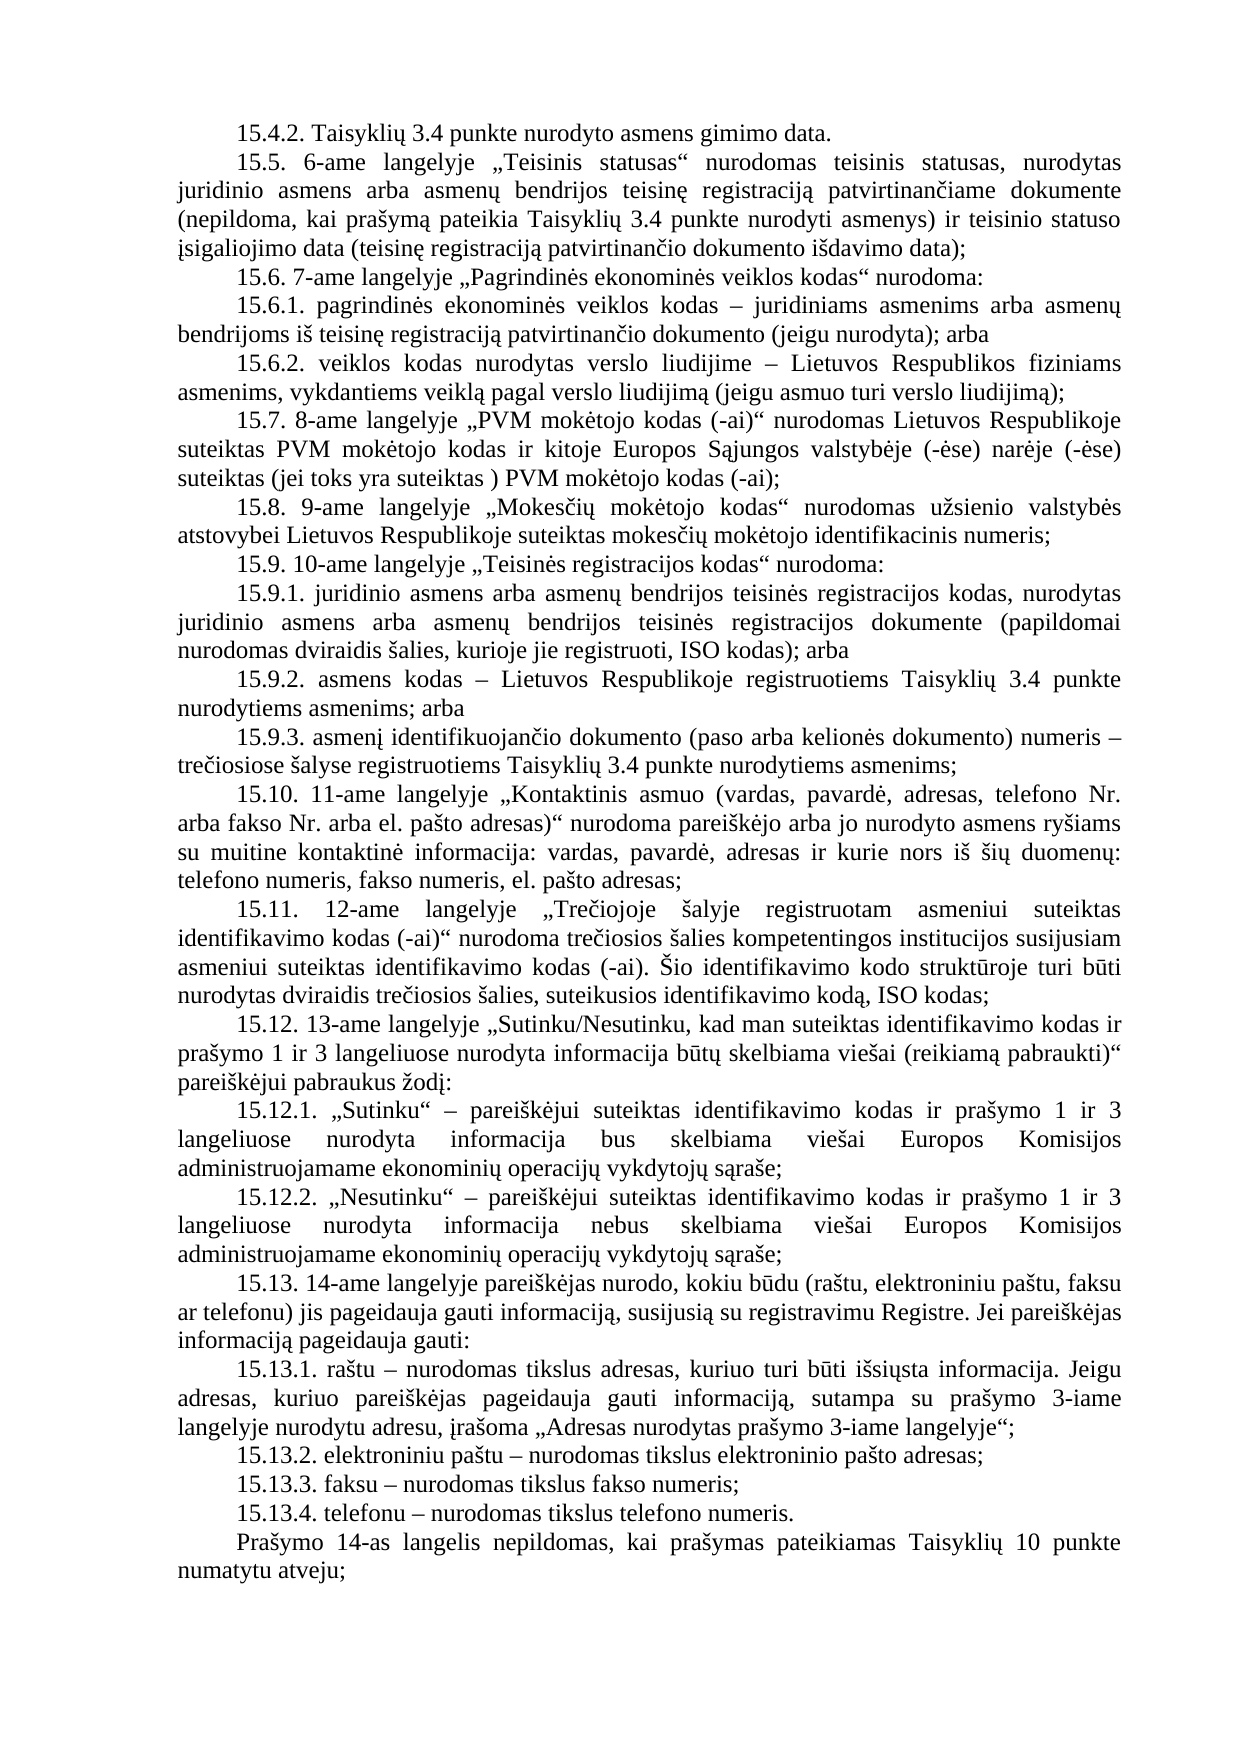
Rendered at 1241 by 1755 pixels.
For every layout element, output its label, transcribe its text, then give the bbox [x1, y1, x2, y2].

text 15.5. 6-ame langelyje „Teisinis statusas“ nurodomas teisinis statusas, nurodytas juridinio asmens arba asmenų bendrijos teisinę registraciją patvirtinančiame dokumente (nepildoma, kai prašymą pateikia Taisyklių 3.4 punkte nurodyti asmenys) ir teisinio statuso įsigaliojimo data (teisinę registraciją patvirtinančio dokumento išdavimo data); [177, 147, 1122, 262]
text 15.13.3. faksu – nurodomas tikslus fakso numeris; [177, 1469, 1122, 1498]
text 15.13. 14-ame langelyje pareiškėjas nurodo, kokiu būdu (raštu, elektroniniu paštu, faksu ar telefonu) jis pageidauja gauti informaciją, susijusią su registravimu Registre. Jei pareiškėjas informaciją pageidauja gauti: [177, 1268, 1122, 1354]
text 15.8. 9-ame langelyje „Mokesčių mokėtojo kodas“ nurodomas užsienio valstybės atstovybei Lietuvos Respublikoje suteiktas mokesčių mokėtojo identifikacinis numeris; [177, 492, 1122, 549]
text 15.9.2. asmens kodas – Lietuvos Respublikoje registruotiems Taisyklių 3.4 punkte nurodytiems asmenims; arba [177, 664, 1122, 722]
text 15.12.2. „Nesutinku“ – pareiškėjui suteiktas identifikavimo kodas ir prašymo 1 ir 3 langeliuose nurodyta informacija nebus skelbiama viešai Europos Komisijos administruojamame ekonominių operacijų vykdytojų sąraše; [177, 1182, 1122, 1268]
text 15.9.3. asmenį identifikuojančio dokumento (paso arba kelionės dokumento) numeris – trečiosiose šalyse registruotiems Taisyklių 3.4 punkte nurodytiems asmenims; [177, 722, 1122, 779]
text 15.9.1. juridinio asmens arba asmenų bendrijos teisinės registracijos kodas, nurodytas juridinio asmens arba asmenų bendrijos teisinės registracijos dokumente (papildomai nurodomas dviraidis šalies, kurioje jie registruoti, ISO kodas); arba [177, 578, 1122, 664]
text 15.12. 13-ame langelyje „Sutinku/Nesutinku, kad man suteiktas identifikavimo kodas ir prašymo 1 ir 3 langeliuose nurodyta informacija būtų skelbiama viešai (reikiamą pabraukti)“ pareiškėjui pabraukus žodį: [177, 1009, 1122, 1096]
text 15.10. 11-ame langelyje „Kontaktinis asmuo (vardas, pavardė, adresas, telefono Nr. arba fakso Nr. arba el. pašto adresas)“ nurodoma pareiškėjo arba jo nurodyto asmens ryšiams su muitine kontaktinė informacija: vardas, pavardė, adresas ir kurie nors iš šių duomenų: telefono numeris, fakso numeris, el. pašto adresas; [177, 779, 1122, 894]
text 15.13.2. elektroniniu paštu – nurodomas tikslus elektroninio pašto adresas; [177, 1441, 1122, 1469]
text Prašymo 14-as langelis nepildomas, kai prašymas pateikiamas Taisyklių 10 punkte numatytu atveju; [177, 1527, 1122, 1584]
text 15.6. 7-ame langelyje „Pagrindinės ekonominės veiklos kodas“ nurodoma: [177, 262, 1122, 291]
text 15.13.4. telefonu – nurodomas tikslus telefono numeris. [177, 1498, 1122, 1527]
text 15.12.1. „Sutinku“ – pareiškėjui suteiktas identifikavimo kodas ir prašymo 1 ir 3 langeliuose nurodyta informacija bus skelbiama viešai Europos Komisijos administruojamame ekonominių operacijų vykdytojų sąraše; [177, 1096, 1122, 1182]
text 15.4.2. Taisyklių 3.4 punkte nurodyto asmens gimimo data. [177, 118, 1122, 147]
text 15.6.2. veiklos kodas nurodytas verslo liudijime – Lietuvos Respublikos fiziniams asmenims, vykdantiems veiklą pagal verslo liudijimą (jeigu asmuo turi verslo liudijimą); [177, 348, 1122, 406]
text 15.9. 10-ame langelyje „Teisinės registracijos kodas“ nurodoma: [177, 549, 1122, 578]
text 15.7. 8-ame langelyje „PVM mokėtojo kodas (-ai)“ nurodomas Lietuvos Respublikoje suteiktas PVM mokėtojo kodas ir kitoje Europos Sąjungos valstybėje (-ėse) narėje (-ėse) suteiktas (jei toks yra suteiktas ) PVM mokėtojo kodas (-ai); [177, 406, 1122, 492]
text 15.11. 12-ame langelyje „Trečiojoje šalyje registruotam asmeniui suteiktas identifikavimo kodas (-ai)“ nurodoma trečiosios šalies kompetentingos institucijos susijusiam asmeniui suteiktas identifikavimo kodas (-ai). Šio identifikavimo kodo struktūroje turi būti nurodytas dviraidis trečiosios šalies, suteikusios identifikavimo kodą, ISO kodas; [177, 894, 1122, 1009]
text 15.13.1. raštu – nurodomas tikslus adresas, kuriuo turi būti išsiųsta informacija. Jeigu adresas, kuriuo pareiškėjas pageidauja gauti informaciją, sutampa su prašymo 3-iame langelyje nurodytu adresu, įrašoma „Adresas nurodytas prašymo 3-iame langelyje“; [177, 1354, 1122, 1441]
text 15.6.1. pagrindinės ekonominės veiklos kodas – juridiniams asmenims arba asmenų bendrijoms iš teisinę registraciją patvirtinančio dokumento (jeigu nurodyta); arba [177, 291, 1122, 348]
